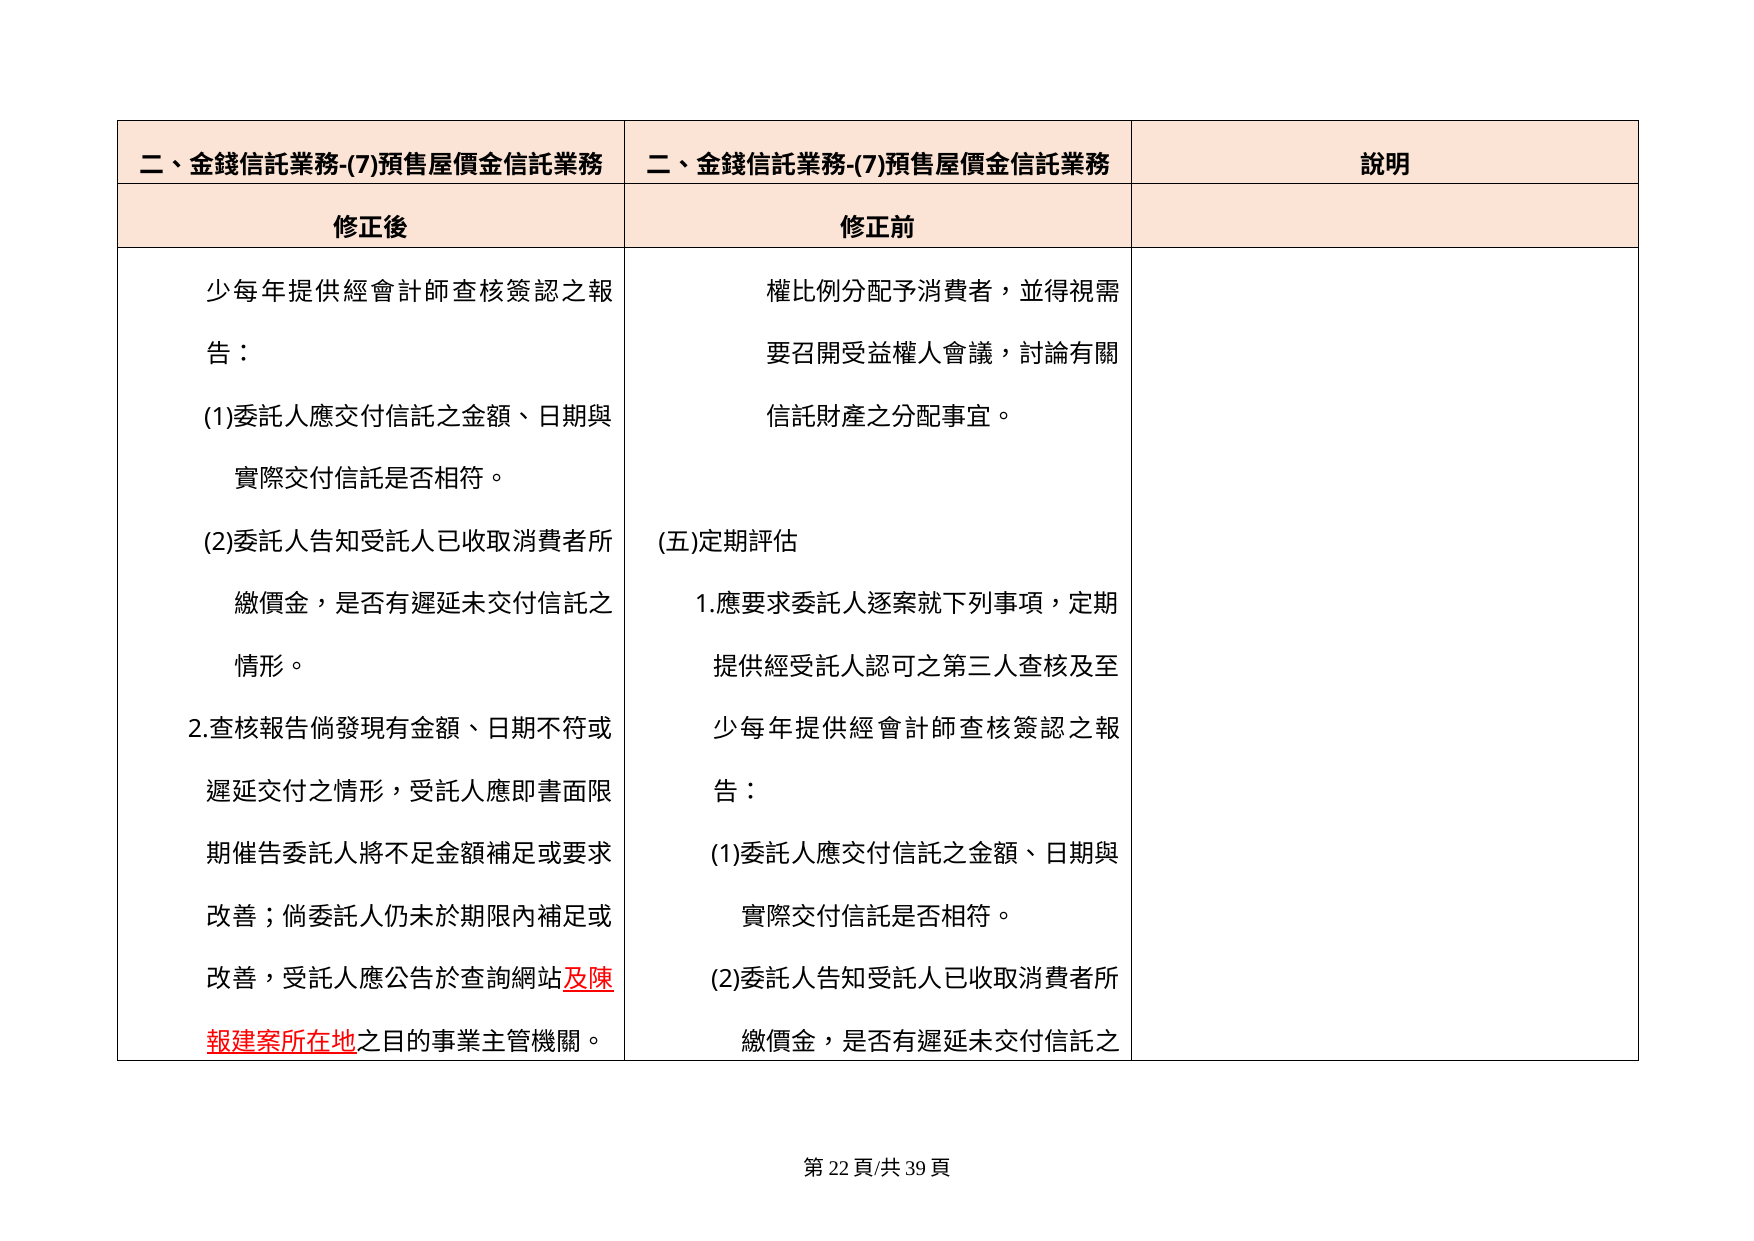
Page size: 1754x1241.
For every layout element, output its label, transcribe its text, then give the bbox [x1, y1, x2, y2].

table_header 二、金錢信託業務-(7)預售屋價金信託業務 [625, 121, 1131, 183]
table_cell 修正前 [625, 184, 1131, 247]
table_header 二、金錢信託業務-(7)預售屋價金信託業務 [118, 121, 624, 183]
table_header 說明 [1132, 121, 1638, 183]
table_cell 權比例分配予消費者，並得視需要召開受益權人會議，討論有關信託財產之分配事宜。 (五)定期評估 1.應要求委託人逐案就下列事項，定期提供經受託人認可之第三人查核及至少每年提供經會計師查核簽認之報告： (1)委託人應交付信託之金額、日期與實際交付信託是否相符。 (2)委託人告知受託人已收取消費者所繳價金，是否有遲延未交付信託之 [625, 248, 1131, 1060]
table_cell [1132, 184, 1638, 247]
table_cell 修正後 [118, 184, 624, 247]
table_cell [1132, 248, 1638, 1060]
table_cell 少每年提供經會計師查核簽認之報告： (1)委託人應交付信託之金額、日期與實際交付信託是否相符。 (2)委託人告知受託人已收取消費者所繳價金，是否有遲延未交付信託之情形。 2.查核報告倘發現有金額、日期不符或遲延交付之情形，受託人應即書面限期催告委託人將不足金額補足或要求改善；倘委託人仍未於期限內補足或改善，受託人應公告於查詢網站及陳報建案所在地之目的事業主管機關。 [118, 248, 624, 1060]
